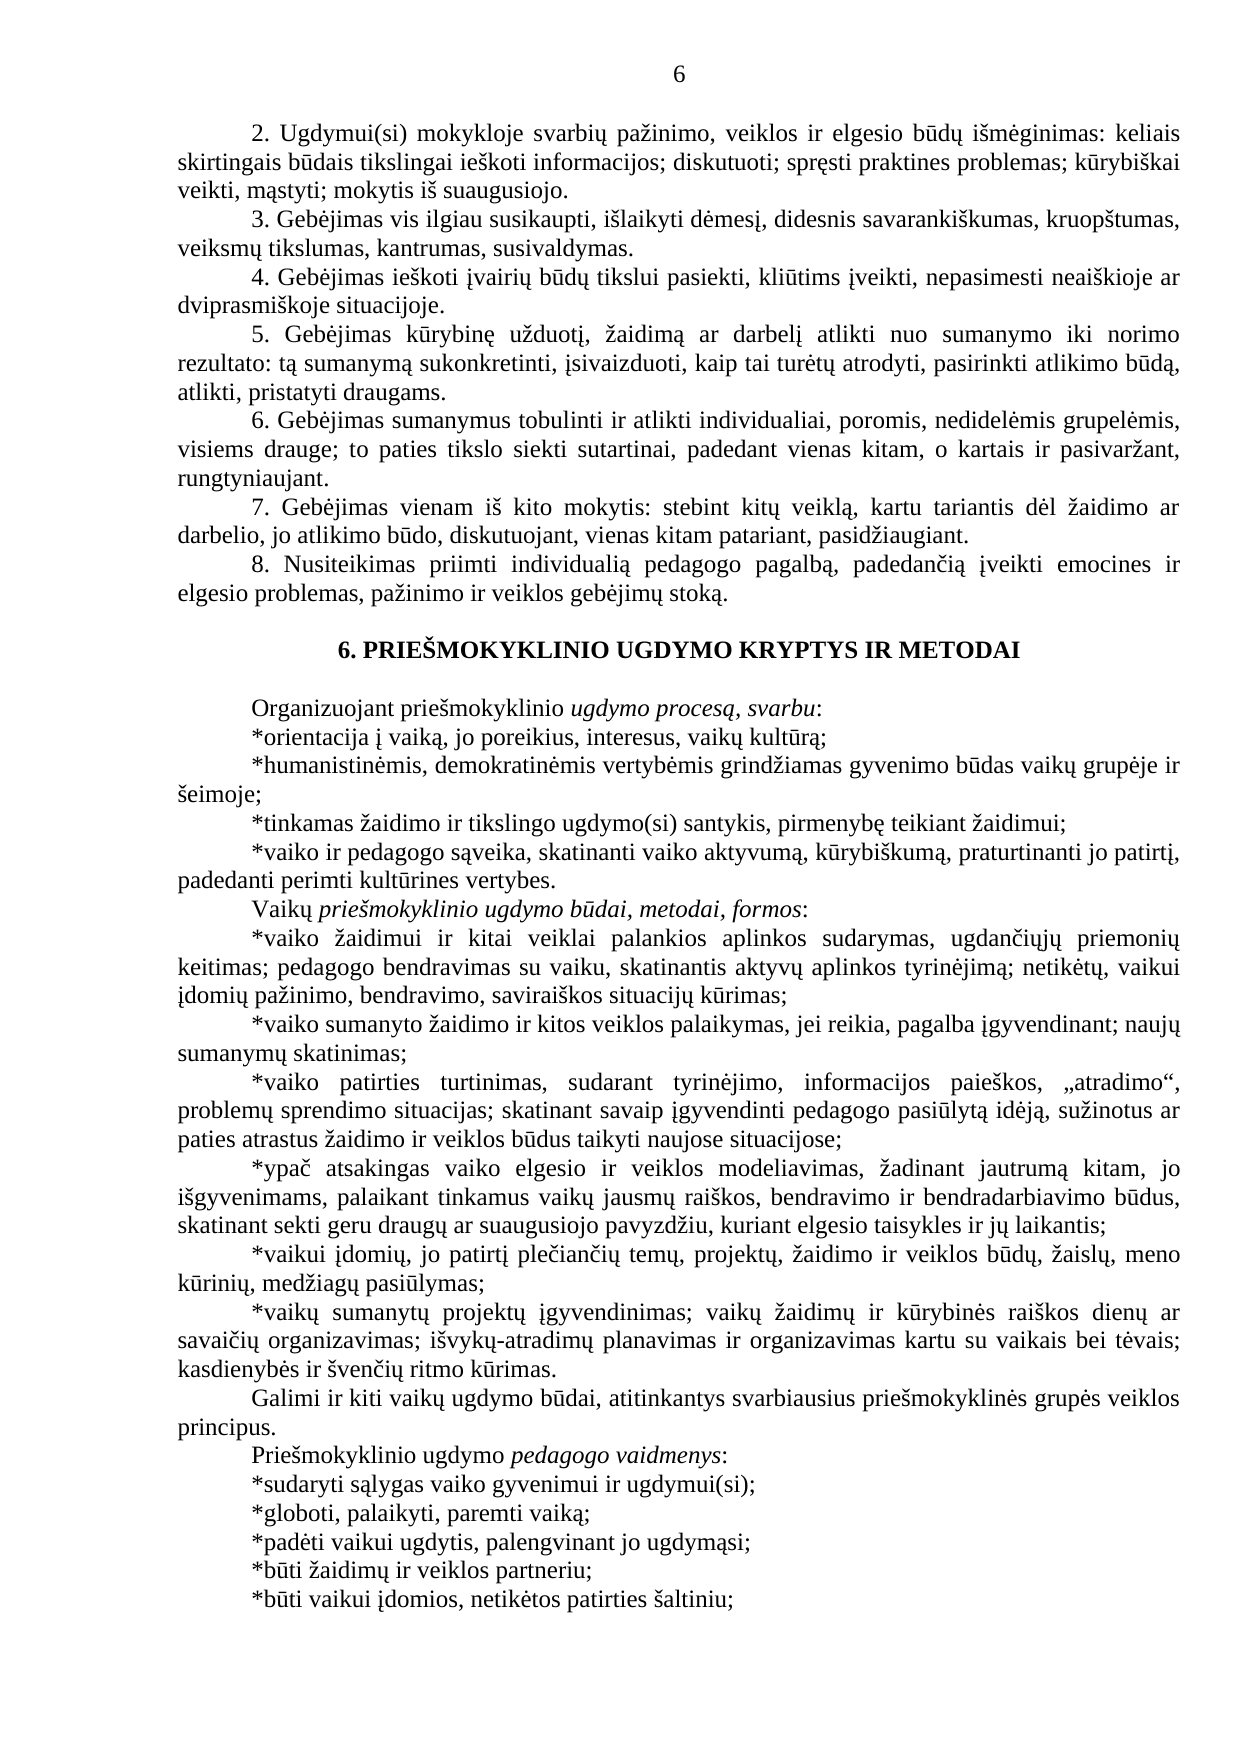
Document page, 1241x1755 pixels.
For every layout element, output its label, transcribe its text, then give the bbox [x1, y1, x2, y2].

text 6. Priešmokyklinio ugdymo kryptys ir metodai [177, 636, 1181, 664]
text *vaiko patirties turtinimas, sudarant tyrinėjimo, informacijos paieškos, „atradimo“, problemų sprendimo situacijas; skatinant savaip įgyvendinti pedagogo pasiūlytą idėją, sužinotus ar paties atrastus žaidimo ir veiklos būdus taikyti naujose situacijose; [177, 1067, 1181, 1153]
text *vaiko ir pedagogo sąveika, skatinanti vaiko aktyvumą, kūrybiškumą, praturtinanti jo patirtį, padedanti perimti kultūrines vertybes. [177, 837, 1181, 894]
text 8. Nusiteikimas priimti individualią pedagogo pagalbą, padedančią įveikti emocines ir elgesio problemas, pažinimo ir veiklos gebėjimų stoką. [177, 549, 1181, 607]
text *humanistinėmis, demokratinėmis vertybėmis grindžiamas gyvenimo būdas vaikų grupėje ir šeimoje; [177, 751, 1181, 808]
text *ypač atsakingas vaiko elgesio ir veiklos modeliavimas, žadinant jautrumą kitam, jo išgyvenimams, palaikant tinkamus vaikų jausmų raiškos, bendravimo ir bendradarbiavimo būdus, skatinant sekti geru draugų ar suaugusiojo pavyzdžiu, kuriant elgesio taisykles ir jų laikantis; [177, 1153, 1181, 1239]
text *vaikų sumanytų projektų įgyvendinimas; vaikų žaidimų ir kūrybinės raiškos dienų ar savaičių organizavimas; išvykų-atradimų planavimas ir organizavimas kartu su vaikais bei tėvais; kasdienybės ir švenčių ritmo kūrimas. [177, 1297, 1181, 1383]
text *vaikui įdomių, jo patirtį plečiančių temų, projektų, žaidimo ir veiklos būdų, žaislų, meno kūrinių, medžiagų pasiūlymas; [177, 1239, 1181, 1297]
text Vaikų priešmokyklinio ugdymo būdai, metodai, formos: [177, 894, 1181, 923]
text 3. Gebėjimas vis ilgiau susikaupti, išlaikyti dėmesį, didesnis savarankiškumas, kruopštumas, veiksmų tikslumas, kantrumas, susivaldymas. [177, 204, 1181, 262]
text *vaiko sumanyto žaidimo ir kitos veiklos palaikymas, jei reikia, pagalba įgyvendinant; naujų sumanymų skatinimas; [177, 1009, 1181, 1067]
text *padėti vaikui ugdytis, palengvinant jo ugdymąsi; [177, 1527, 1181, 1556]
text Priešmokyklinio ugdymo pedagogo vaidmenys: [177, 1441, 1181, 1469]
text *globoti, palaikyti, paremti vaiką; [177, 1498, 1181, 1527]
text *būti žaidimų ir veiklos partneriu; [177, 1556, 1181, 1584]
text *orientacija į vaiką, jo poreikius, interesus, vaikų kultūrą; [177, 722, 1181, 751]
text *tinkamas žaidimo ir tikslingo ugdymo(si) santykis, pirmenybę teikiant žaidimui; [177, 808, 1181, 837]
text *būti vaikui įdomios, netikėtos patirties šaltiniu; [177, 1584, 1181, 1613]
text *vaiko žaidimui ir kitai veiklai palankios aplinkos sudarymas, ugdančiųjų priemonių keitimas; pedagogo bendravimas su vaiku, skatinantis aktyvų aplinkos tyrinėjimą; netikėtų, vaikui įdomių pažinimo, bendravimo, saviraiškos situacijų kūrimas; [177, 923, 1181, 1009]
text 5. Gebėjimas kūrybinę užduotį, žaidimą ar darbelį atlikti nuo sumanymo iki norimo rezultato: tą sumanymą sukonkretinti, įsivaizduoti, kaip tai turėtų atrodyti, pasirinkti atlikimo būdą, atlikti, pristatyti draugams. [177, 319, 1181, 406]
text 4. Gebėjimas ieškoti įvairių būdų tikslui pasiekti, kliūtims įveikti, nepasimesti neaiškioje ar dviprasmiškoje situacijoje. [177, 262, 1181, 319]
text 6. Gebėjimas sumanymus tobulinti ir atlikti individualiai, poromis, nedidelėmis grupelėmis, visiems drauge; to paties tikslo siekti sutartinai, padedant vienas kitam, o kartais ir pasivaržant, rungtyniaujant. [177, 406, 1181, 492]
text Organizuojant priešmokyklinio ugdymo procesą, svarbu: [177, 693, 1181, 722]
text 7. Gebėjimas vienam iš kito mokytis: stebint kitų veiklą, kartu tariantis dėl žaidimo ar darbelio, jo atlikimo būdo, diskutuojant, vienas kitam patariant, pasidžiaugiant. [177, 492, 1181, 549]
text Galimi ir kiti vaikų ugdymo būdai, atitinkantys svarbiausius priešmokyklinės grupės veiklos principus. [177, 1383, 1181, 1441]
text 2. Ugdymui(si) mokykloje svarbių pažinimo, veiklos ir elgesio būdų išmėginimas: keliais skirtingais būdais tikslingai ieškoti informacijos; diskutuoti; spręsti praktines problemas; kūrybiškai veikti, mąstyti; mokytis iš suaugusiojo. [177, 118, 1181, 204]
text *sudaryti sąlygas vaiko gyvenimui ir ugdymui(si); [177, 1469, 1181, 1498]
